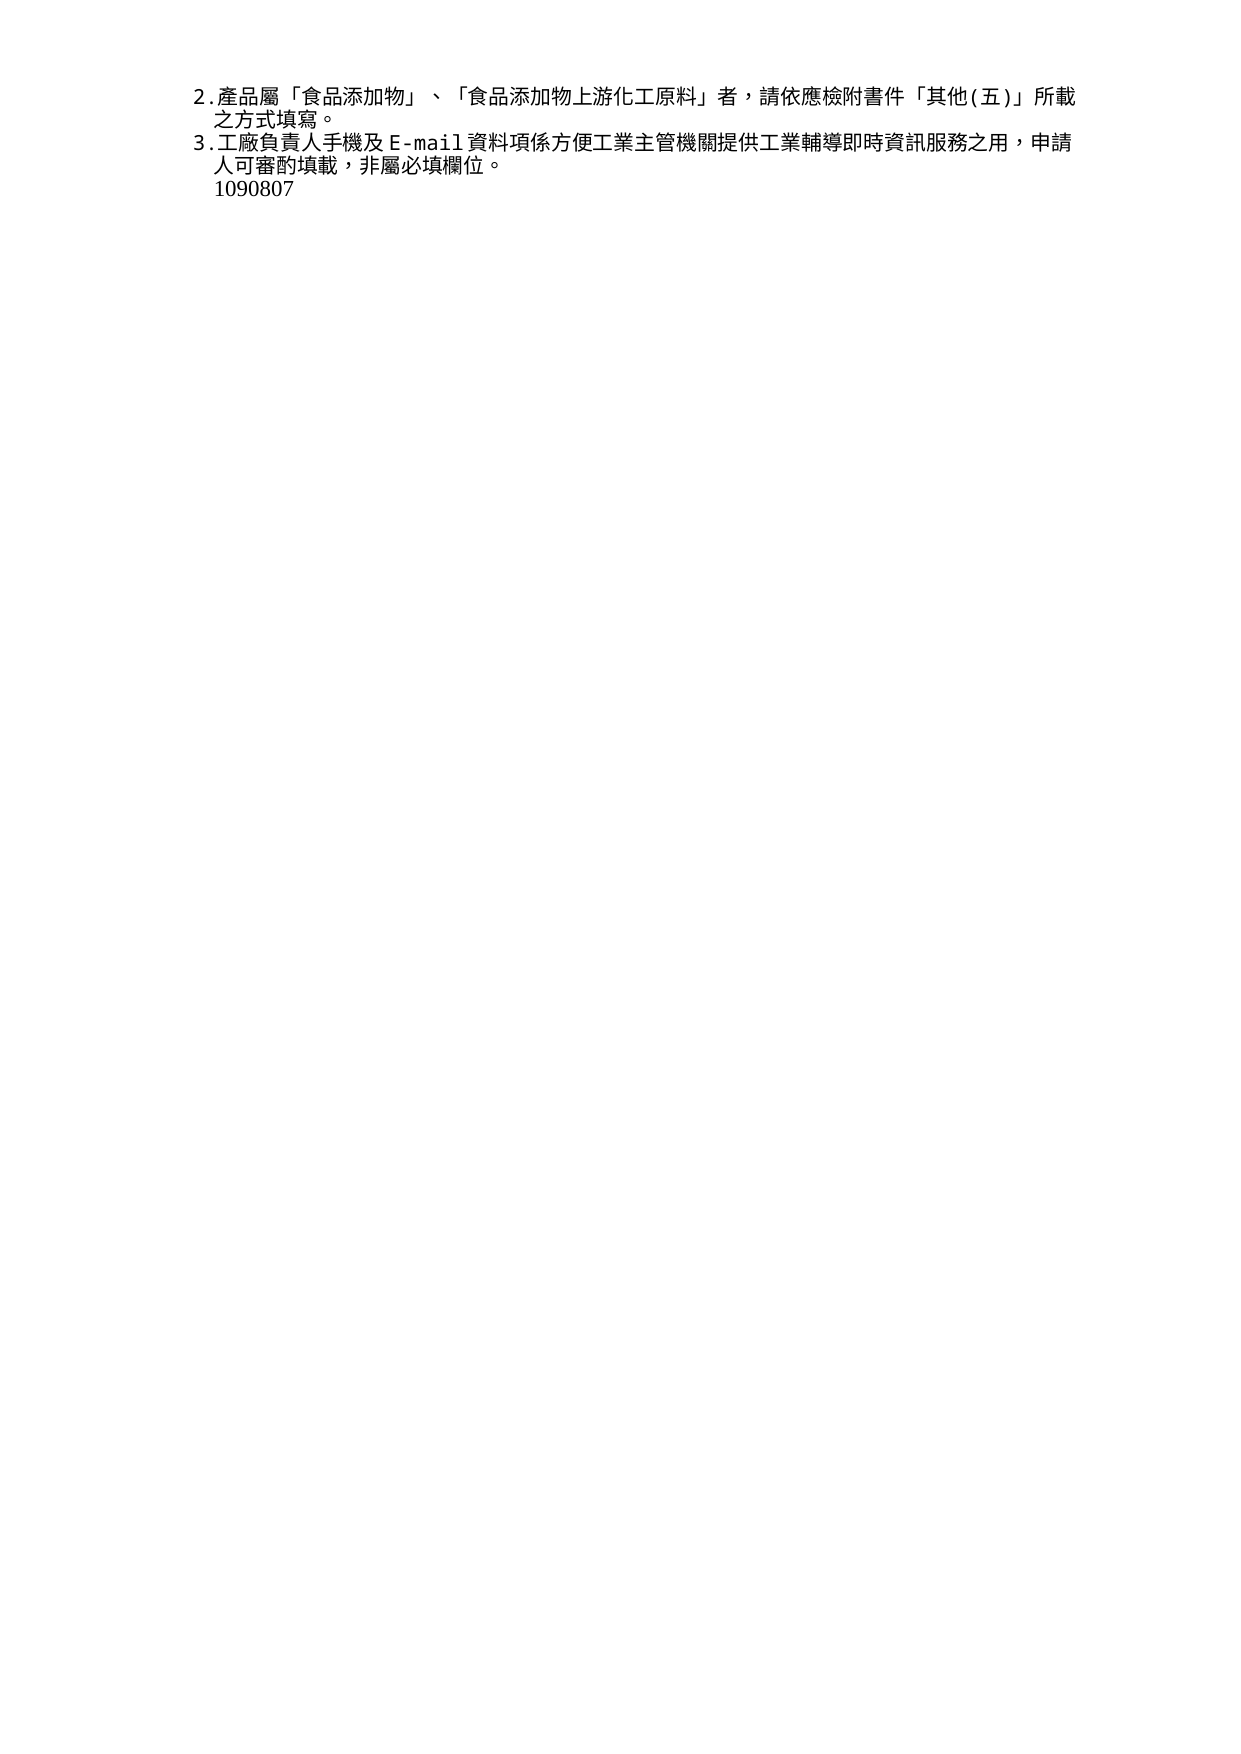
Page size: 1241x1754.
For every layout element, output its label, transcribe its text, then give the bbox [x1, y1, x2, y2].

text 2.產品屬「食品添加物」、「食品添加物上游化工原料」者，請依應檢附書件「其他(五)」所載之方式填寫。 [193, 86, 1092, 132]
text 3.工廠負責人手機及E-mail資料項係方便工業主管機關提供工業輔導即時資訊服務之用，申請人可審酌填載，非屬必填欄位。 1090807 [193, 132, 1092, 201]
